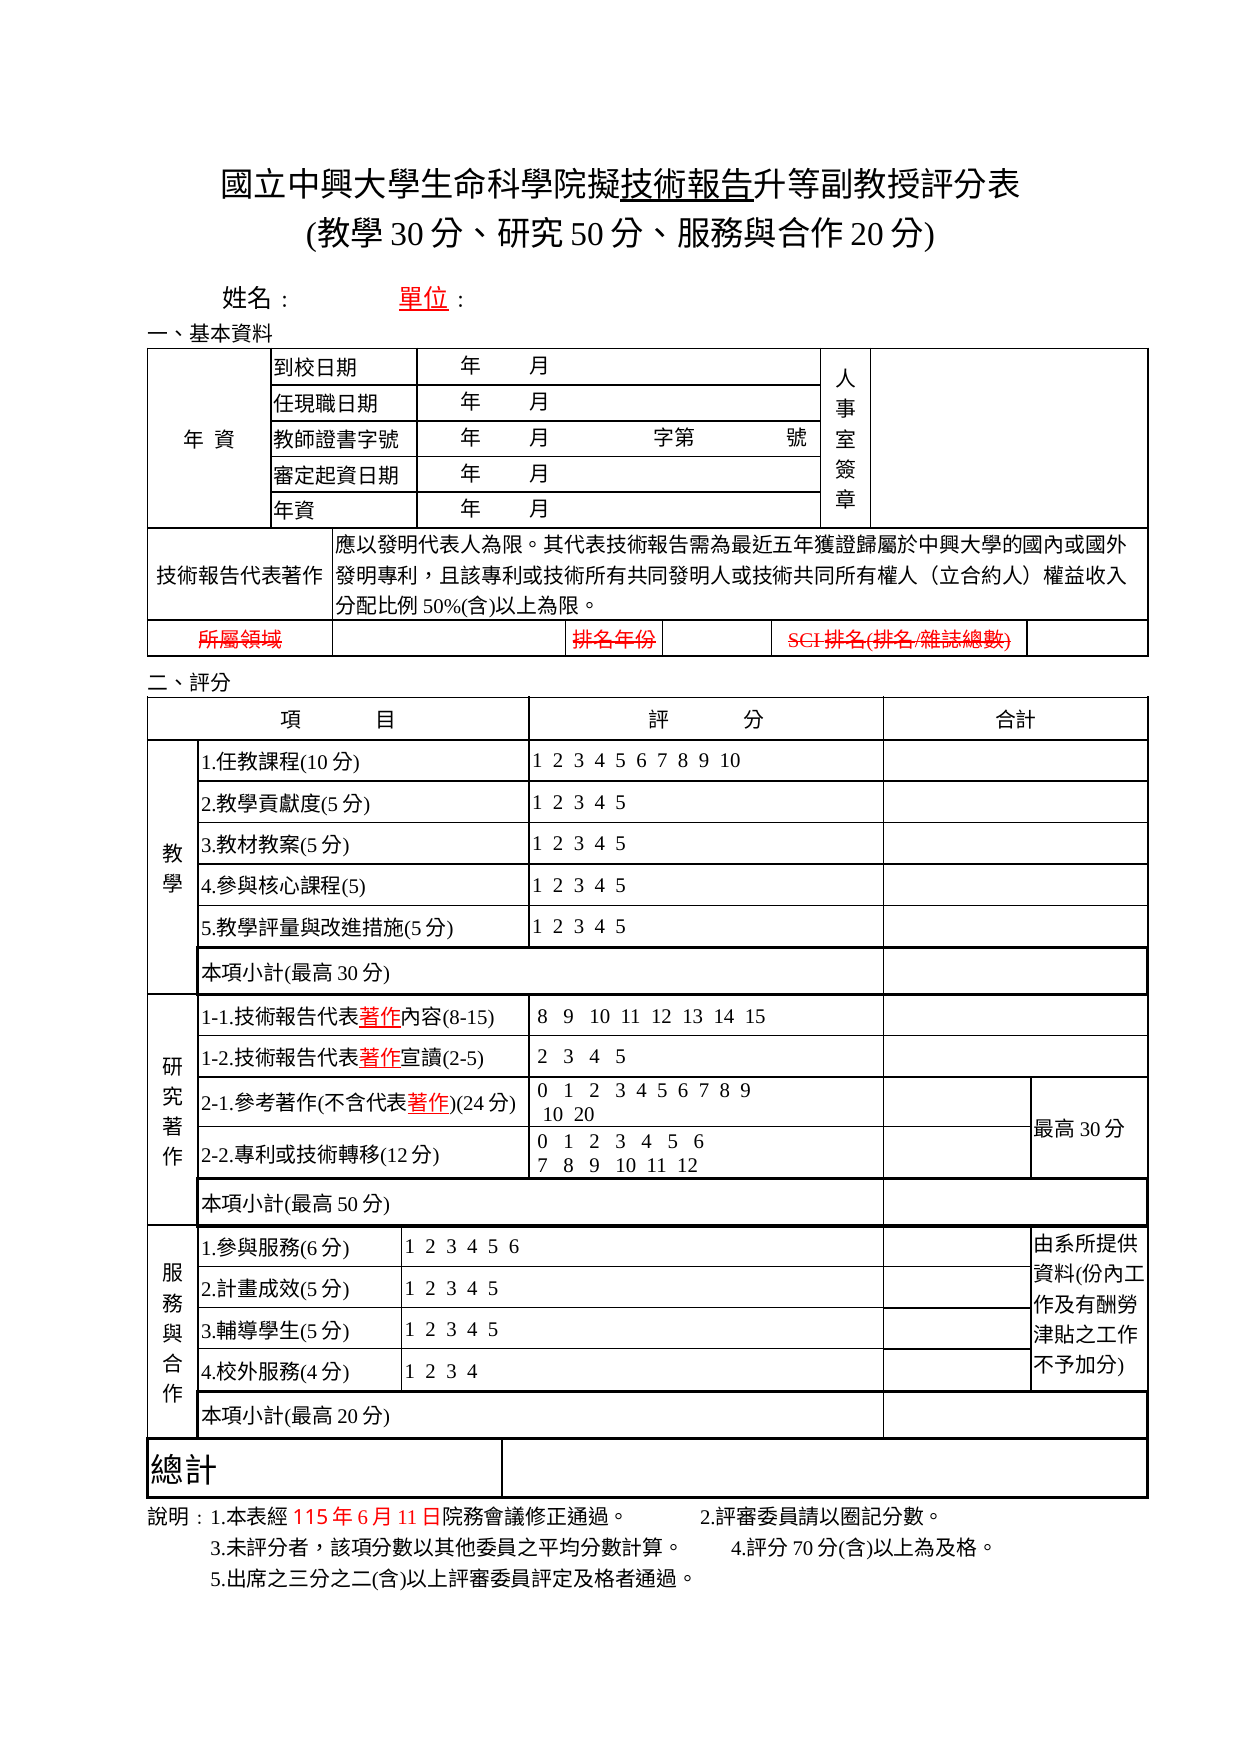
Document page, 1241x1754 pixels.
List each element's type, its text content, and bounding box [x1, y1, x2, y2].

table_cell 1-1.技術報告代表著作內容(8-15) [199, 996, 528, 1035]
table_cell [675, 493, 699, 527]
text 姓名﹕ 單位﹕ [148, 255, 1092, 317]
table_cell 4.校外服務(4分) [199, 1349, 401, 1390]
table_cell 1 2 3 4 5 [530, 865, 883, 904]
table_cell 月 [526, 422, 553, 456]
table_header 月 [526, 349, 553, 384]
table_cell 2-2.專利或技術轉移(12分) [199, 1127, 528, 1177]
table_header 合計 [884, 698, 1147, 739]
table_cell [884, 782, 1147, 822]
table_header [554, 349, 650, 384]
table_cell 服務與合作 [148, 1226, 197, 1437]
table_cell [675, 457, 699, 491]
table_cell [590, 422, 614, 456]
table_cell 年 [457, 422, 490, 456]
table_cell 5.教學評量與改進措施(5分) [199, 906, 528, 946]
table_cell 1 2 3 4 [402, 1349, 883, 1390]
table_cell 1 2 3 4 5 [402, 1308, 883, 1348]
table_header [418, 349, 457, 384]
table_cell 本項小計(最高50分) [199, 1180, 883, 1224]
table_header 年 [457, 349, 490, 384]
table_cell [650, 386, 675, 420]
table_cell 月 [526, 493, 553, 527]
table_header 到校日期 [272, 349, 416, 384]
table_header 人事室簽章 [821, 349, 870, 527]
table_cell 1.參與服務(6分) [199, 1228, 401, 1266]
text 二、評分 [148, 666, 1092, 696]
table_cell [784, 457, 820, 491]
table_cell 8 9 10 11 12 13 14 15 [530, 996, 883, 1035]
text 一、基本資料 [148, 317, 1092, 347]
table_cell 1 2 3 4 5 [530, 782, 883, 822]
table_cell 3.教材教案(5分) [199, 823, 528, 863]
text 5.出席之三分之二(含)以上評審委員評定及格者通過。 [210, 1562, 1092, 1593]
table_cell [884, 741, 1147, 780]
table_cell [699, 493, 783, 527]
table_cell [418, 386, 457, 420]
table_cell 1 2 3 4 5 6 7 8 9 10 [530, 741, 883, 780]
table_cell [884, 949, 1146, 993]
table_cell [554, 493, 650, 527]
table_cell [490, 457, 526, 491]
text 國立中興大學生命科學院擬技術報告升等副教授評分表 [148, 158, 1092, 206]
table_cell 所屬領域 [148, 621, 332, 655]
table_cell 年 [457, 457, 490, 491]
table_cell 最高30分 [1032, 1078, 1147, 1177]
table_cell 2.計畫成效(5分) [199, 1267, 401, 1307]
table_cell [884, 1180, 1146, 1224]
table_cell [884, 1036, 1147, 1076]
table_cell 月 [526, 457, 553, 491]
table_cell 2 3 4 5 [530, 1036, 883, 1076]
table_cell [418, 493, 457, 527]
table_cell [884, 865, 1147, 904]
table_cell 年 [457, 493, 490, 527]
table_cell 教師證書字號 [272, 422, 416, 456]
table_header [675, 349, 699, 384]
table_cell [699, 422, 783, 456]
table_cell 教學 [148, 741, 197, 993]
table_cell [418, 422, 457, 456]
table_cell 研究著作 [148, 995, 197, 1224]
table_cell [614, 422, 650, 456]
table_cell 1.任教課程(10分) [199, 741, 528, 780]
table_cell [884, 1078, 1030, 1126]
table_cell 由系所提供資料(份內工作及有酬勞津貼之工作不予加分) [1032, 1228, 1147, 1390]
table_cell [418, 457, 457, 491]
table_cell [884, 1127, 1030, 1177]
table_cell 字第 [650, 422, 699, 456]
table_cell 3.輔導學生(5分) [199, 1308, 401, 1348]
table_cell [884, 1228, 1030, 1266]
table_cell [650, 493, 675, 527]
table_cell [884, 906, 1147, 946]
table_cell 應以發明代表人為限。其代表技術報告需為最近五年獲證歸屬於中興大學的國內或國外發明專利，且該專利或技術所有共同發明人或技術共同所有權人（立合約人）權益收入分配比例50%(含)以上為限。 [333, 529, 1147, 619]
table_cell [663, 621, 771, 655]
table_cell 1 2 3 4 5 [530, 823, 883, 863]
table_cell 1 2 3 4 5 [402, 1267, 883, 1307]
table_cell 1-2.技術報告代表著作宣讀(2-5) [199, 1036, 528, 1076]
table_cell [1028, 621, 1147, 655]
text (教學30分、研究50分、服務與合作20分) [148, 206, 1092, 255]
table_cell 1 2 3 4 5 6 [402, 1228, 883, 1266]
table_cell [699, 386, 783, 420]
table_cell [884, 1393, 1146, 1437]
table_cell 號 [784, 422, 820, 456]
table_cell 排名年份 [566, 621, 662, 655]
table_header [650, 349, 675, 384]
table_cell 任現職日期 [272, 386, 416, 420]
table_cell [884, 1267, 1030, 1307]
table_header [871, 349, 1147, 527]
table_cell [884, 1350, 1030, 1390]
table_cell [490, 386, 526, 420]
table_cell [554, 386, 650, 420]
table_cell [650, 457, 675, 491]
table_cell [784, 386, 820, 420]
table_cell [554, 457, 650, 491]
table_cell [554, 422, 590, 456]
text 3.未評分者，該項分數以其他委員之平均分數計算。 4.評分70分(含)以上為及格。 [210, 1530, 1092, 1562]
table_cell [333, 621, 565, 655]
table_cell 2.教學貢獻度(5分) [199, 782, 528, 822]
text 說明﹕1.本表經115年6月11日院務會議修正通過。 2.評審委員請以圈記分數。 [148, 1499, 1092, 1530]
table_cell [784, 493, 820, 527]
table_cell 0 1 2 3 4 5 6 7 8 9 10 11 12 [530, 1127, 883, 1177]
table_cell 0 1 2 3 4 5 6 7 8 9 10 20 [530, 1078, 883, 1126]
table_header 年 資 [148, 349, 270, 527]
table_cell SCI排名(排名/雜誌總數) [772, 621, 1026, 655]
table_cell [490, 493, 526, 527]
table_cell [699, 457, 783, 491]
table_cell [490, 422, 526, 456]
table_cell 本項小計(最高20分) [199, 1393, 883, 1437]
table_cell [884, 996, 1147, 1035]
table_cell 月 [526, 386, 553, 420]
table_cell 2-1.參考著作(不含代表著作)(24分) [199, 1078, 528, 1126]
table_cell 審定起資日期 [272, 457, 416, 491]
table_header [699, 349, 783, 384]
table_header [784, 349, 820, 384]
table_cell [675, 386, 699, 420]
table_cell 1 2 3 4 5 [530, 906, 883, 946]
table_header 項 目 [148, 698, 528, 739]
table_cell 4.參與核心課程(5) [199, 865, 528, 904]
table_cell 本項小計(最高30分) [199, 949, 883, 993]
table_cell 總計 [149, 1440, 501, 1496]
table_cell 技術報告代表著作 [148, 529, 332, 619]
table_cell [884, 1309, 1030, 1348]
table_header [490, 349, 526, 384]
table_cell 年資 [272, 493, 416, 527]
table_cell 年 [457, 386, 490, 420]
table_cell [884, 823, 1147, 863]
table_cell [503, 1440, 1146, 1496]
table_header 評 分 [530, 698, 883, 739]
